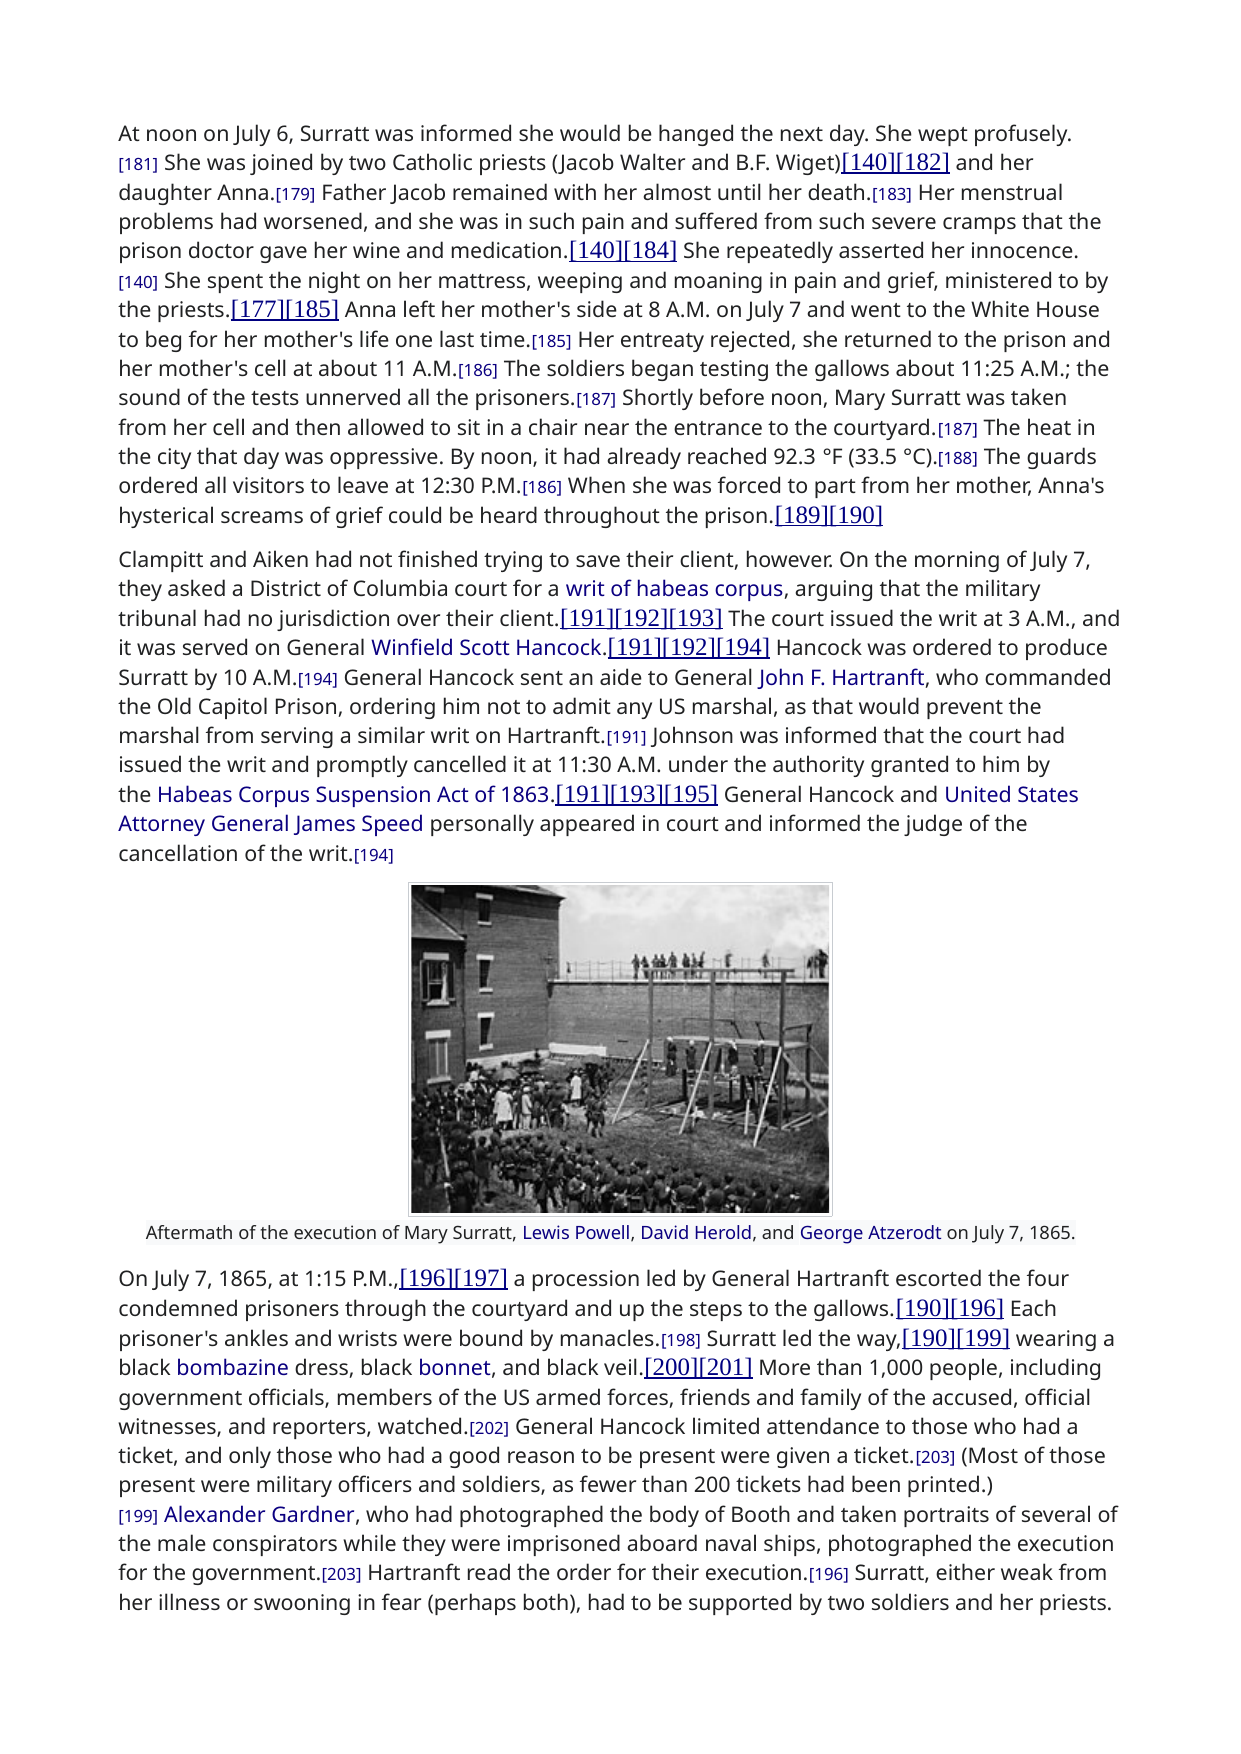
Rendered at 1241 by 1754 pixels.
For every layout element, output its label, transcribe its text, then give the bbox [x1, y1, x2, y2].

text Clampitt and Aiken had not finished trying to save their client, however. On the morning of July 7, they asked a District of Columbia court for a writ of habeas corpus, arguing that the military tribunal had no jurisdiction over their client.[191][192][193] The court issued the writ at 3 A.M., and it was served on General Winfield Scott Hancock.[191][192][194] Hancock was ordered to produce Surratt by 10 A.M.[194] General Hancock sent an aide to General John F. Hartranft, who commanded the Old Capitol Prison, ordering him not to admit any US marshal, as that would prevent the marshal from serving a similar writ on Hartranft.[191] Johnson was informed that the court had issued the writ and promptly cancelled it at 11:30 A.M. under the authority granted to him by the Habeas Corpus Suspension Act of 1863.[191][193][195] General Hancock and United States Attorney General James Speed personally appeared in court and informed the judge of the cancellation of the writ.[194] [118, 544, 1122, 867]
text Aftermath of the execution of Mary Surratt, Lewis Powell, David Herold, and George Atzerodt on July 7, 1865. [123, 1220, 1122, 1245]
text On July 7, 1865, at 1:15 P.M.,[196][197] a procession led by General Hartranft escorted the four condemned prisoners through the courtyard and up the steps to the gallows.[190][196] Each prisoner's ankles and wrists were bound by manacles.[198] Surratt led the way,[190][199] wearing a black bombazine dress, black bonnet, and black veil.[200][201] More than 1,000 people, including government officials, members of the US armed forces, friends and family of the accused, official witnesses, and reporters, watched.[202] General Hancock limited attendance to those who had a ticket, and only those who had a good reason to be present were given a ticket.[203] (Most of those present were military officers and soldiers, as fewer than 200 tickets had been printed.)[199] Alexander Gardner, who had photographed the body of Booth and taken portraits of several of the male conspirators while they were imprisoned aboard naval ships, photographed the execution for the government.[203] Hartranft read the order for their execution.[196] Surratt, either weak from her illness or swooning in fear (perhaps both), had to be supported by two soldiers and her priests. [118, 1263, 1122, 1616]
picture [411, 885, 830, 1213]
text At noon on July 6, Surratt was informed she would be hanged the next day. She wept profusely.[181] She was joined by two Catholic priests (Jacob Walter and B.F. Wiget)[140][182] and her daughter Anna.[179] Father Jacob remained with her almost until her death.[183] Her menstrual problems had worsened, and she was in such pain and suffered from such severe cramps that the prison doctor gave her wine and medication.[140][184] She repeatedly asserted her innocence.[140] She spent the night on her mattress, weeping and moaning in pain and grief, ministered to by the priests.[177][185] Anna left her mother's side at 8 A.M. on July 7 and went to the White House to beg for her mother's life one last time.[185] Her entreaty rejected, she returned to the prison and her mother's cell at about 11 A.M.[186] The soldiers began testing the gallows about 11:25 A.M.; the sound of the tests unnerved all the prisoners.[187] Shortly before noon, Mary Surratt was taken from her cell and then allowed to sit in a chair near the entrance to the courtyard.[187] The heat in the city that day was oppressive. By noon, it had already reached 92.3 °F (33.5 °C).[188] The guards ordered all visitors to leave at 12:30 P.M.[186] When she was forced to part from her mother, Anna's hysterical screams of grief could be heard throughout the prison.[189][190] [118, 118, 1122, 529]
